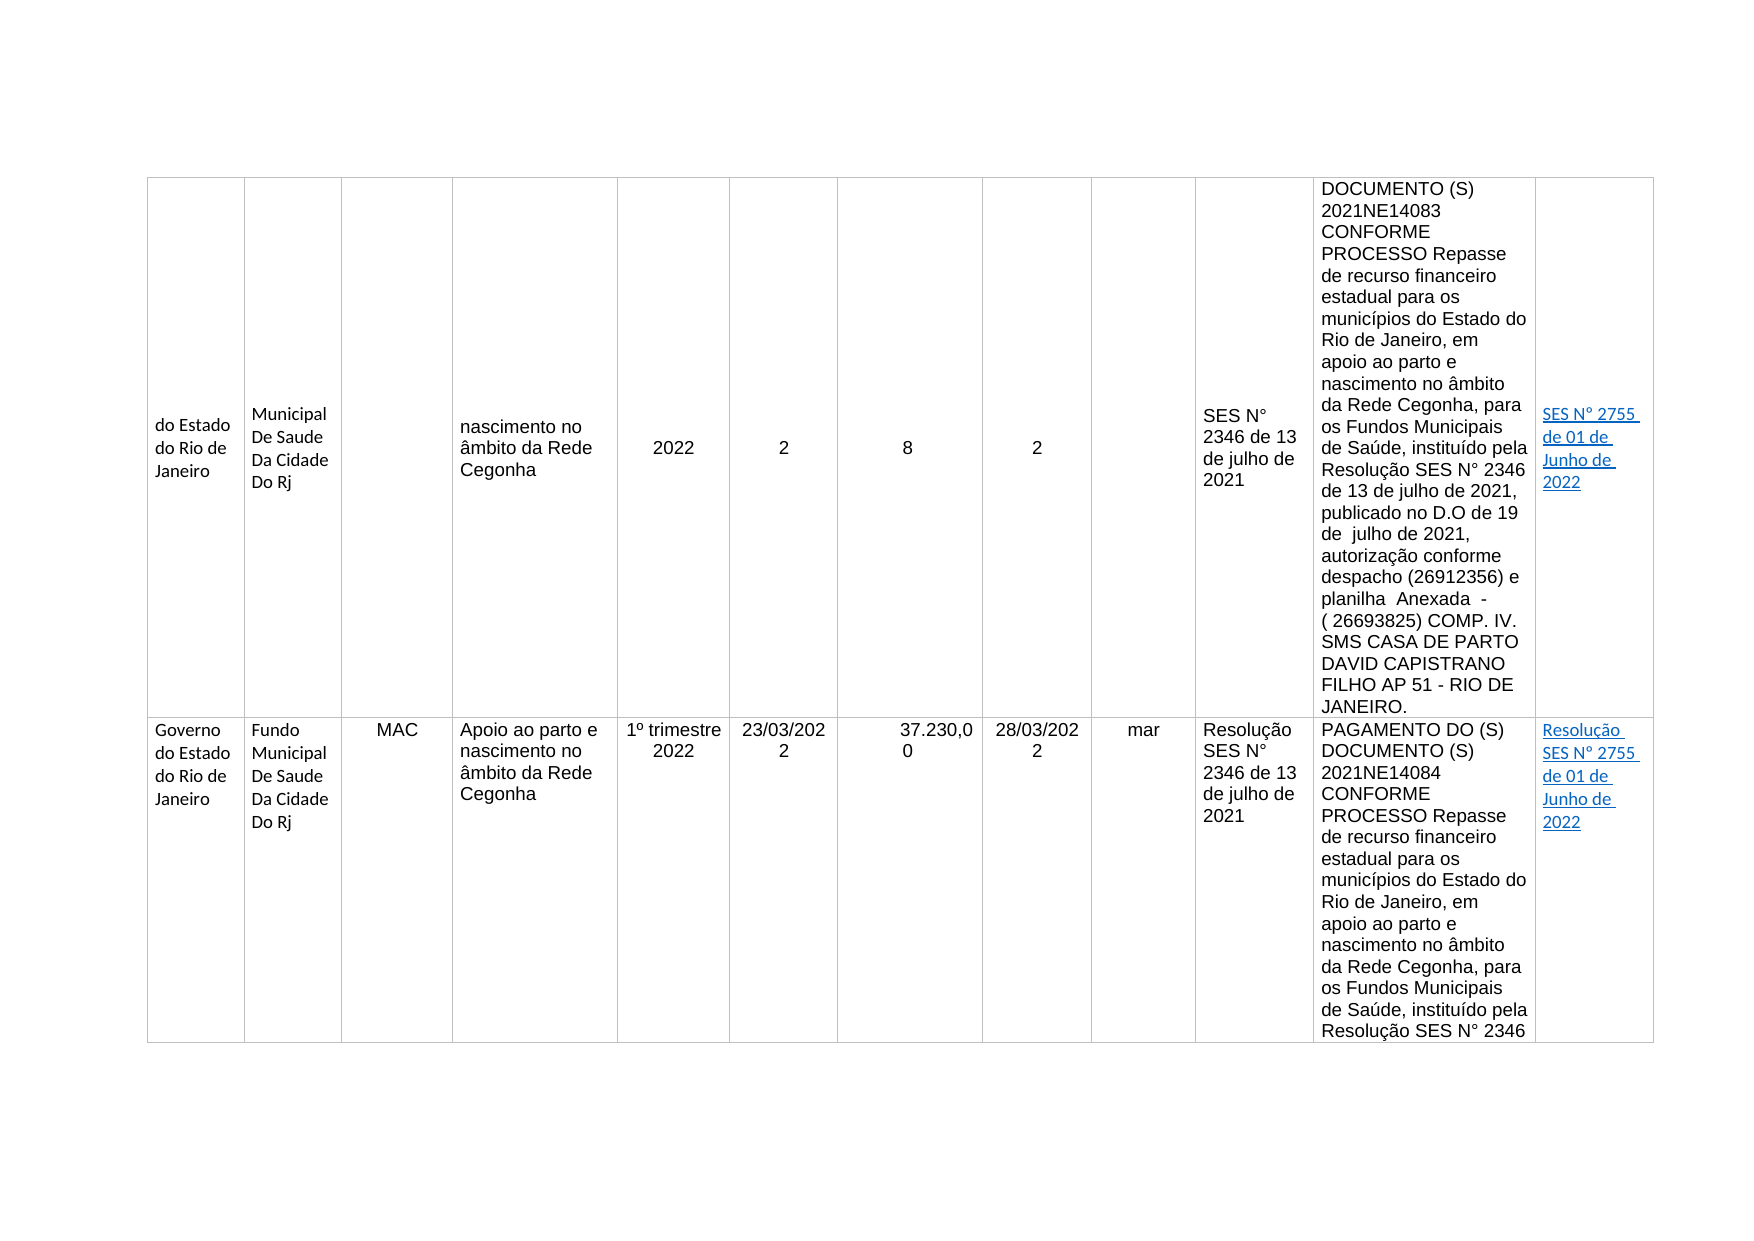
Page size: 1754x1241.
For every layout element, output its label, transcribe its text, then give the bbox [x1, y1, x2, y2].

table_cell SES N° 2346 de 13 de julho de 2021 [1196, 178, 1313, 717]
table_cell PAGAMENTO DO (S) DOCUMENTO (S) 2021NE14084 CONFORME PROCESSO Repasse de recurso financeiro estadual para os municípios do Estado do Rio de Janeiro, em apoio ao parto e nascimento no âmbito da Rede Cegonha, para os Fundos Municipais de Saúde, instituído pela Resolução SES N° 2346 [1314, 718, 1535, 1042]
table_cell 23/03/2022 [730, 718, 837, 1042]
table_cell Fundo Municipal De Saude Da Cidade Do Rj [245, 718, 341, 1042]
table_cell 2 [983, 178, 1091, 717]
table_cell 2 [730, 178, 837, 717]
table_cell 2022 [618, 178, 729, 717]
table_cell Apoio ao parto e nascimento no âmbito da Rede Cegonha [453, 718, 617, 1042]
table_cell 8 [838, 178, 982, 717]
table_cell MAC [342, 718, 452, 1042]
table_cell [1092, 178, 1195, 717]
table_cell DOCUMENTO (S) 2021NE14083 CONFORME PROCESSO Repasse de recurso financeiro estadual para os municípios do Estado do Rio de Janeiro, em apoio ao parto e nascimento no âmbito da Rede Cegonha, para os Fundos Municipais de Saúde, instituído pela Resolução SES N° 2346 de 13 de julho de 2021, publicado no D.O de 19 de julho de 2021, autorização conforme despacho (26912356) e planilha Anexada - ( 26693825) COMP. IV. SMS CASA DE PARTO DAVID CAPISTRANO FILHO AP 51 - RIO DE JANEIRO. [1314, 178, 1535, 717]
table_cell Governo do Estado do Rio de Janeiro [148, 718, 244, 1042]
table_cell Municipal De Saude Da Cidade Do Rj [245, 178, 341, 717]
table_cell do Estado do Rio de Janeiro [148, 178, 244, 717]
table_cell nascimento no âmbito da Rede Cegonha [453, 178, 617, 717]
table_cell SES Nº 2755 de 01 de Junho de 2022 [1536, 178, 1653, 717]
table_cell [342, 178, 452, 717]
table_cell 28/03/2022 [983, 718, 1091, 1042]
table_cell 1º trimestre 2022 [618, 718, 729, 1042]
table_cell Resolução SES Nº 2755 de 01 de Junho de 2022 [1536, 718, 1653, 1042]
table_cell mar [1092, 718, 1195, 1042]
table_cell 37.230,00 [838, 718, 982, 1042]
table_cell Resolução SES N° 2346 de 13 de julho de 2021 [1196, 718, 1313, 1042]
